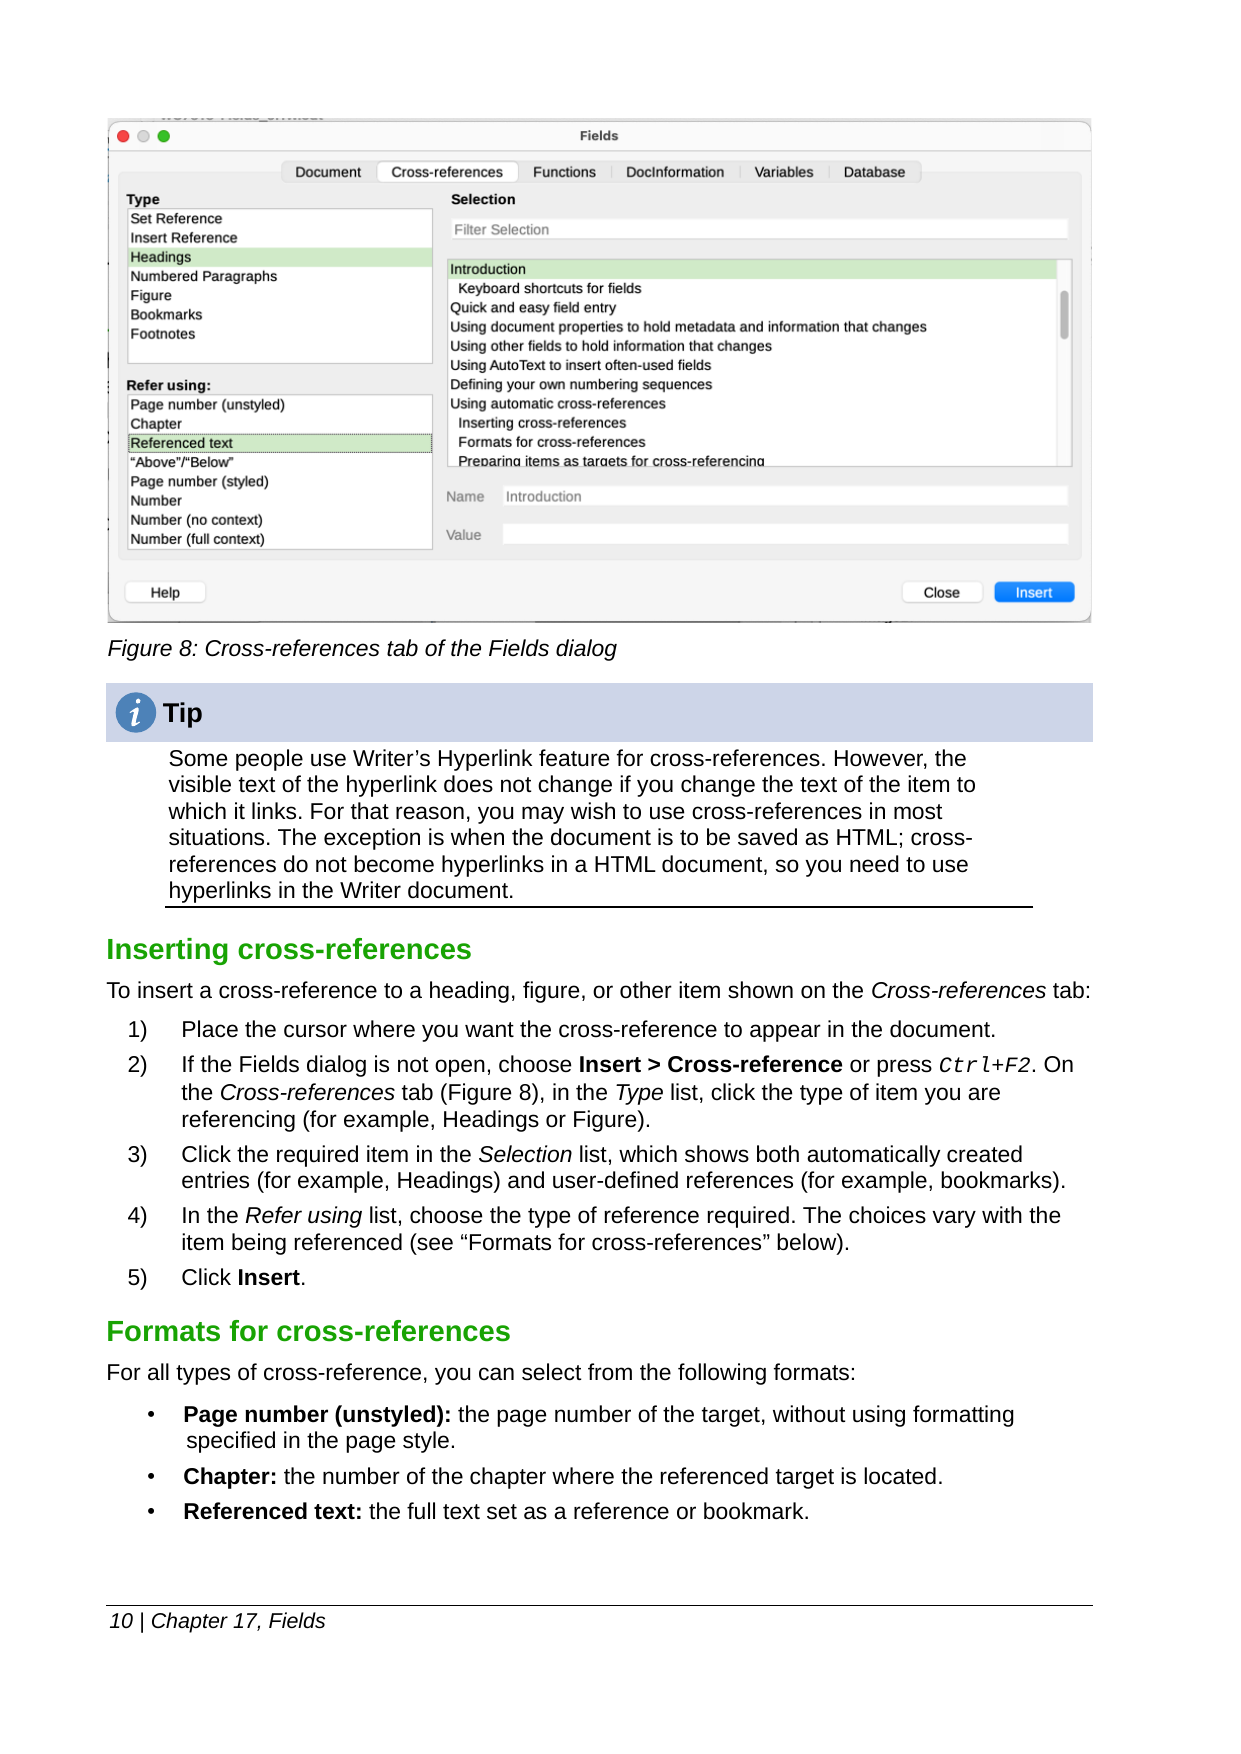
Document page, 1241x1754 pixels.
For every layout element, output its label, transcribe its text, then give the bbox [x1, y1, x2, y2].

picture [107, 118, 1092, 623]
subtitle Tip [106, 683, 1093, 742]
list Place the cursor where you want the cross-reference to appear in the document. [148, 1016, 1093, 1042]
list To insert a cross-reference to a heading, figure, or other item shown on the Cross-references tab: [106, 977, 1093, 1004]
list Referenced text: the full text set as a reference or bookmark. [144, 1495, 1093, 1527]
list For all types of cross-reference, you can select from the following formats: [106, 1359, 1093, 1386]
list Click the required item in the Selection list, which shows both automatically created entries (for example, Headings) and user-defined references (for example, bookmarks). [148, 1141, 1093, 1194]
list If the Fields dialog is not open, choose Insert > Cross-reference or press Ctrl+F2. On the Cross-references tab (Figure 8), in the Type list, click the type of item you are referencing (for example, Headings or Figure). [148, 1051, 1093, 1132]
subtitle Inserting cross-references [106, 932, 1093, 966]
text Figure 8: Cross-references tab of the Fields dialog [107, 635, 1091, 661]
text Some people use Writer’s Hyperlink feature for cross-references. However, the visible text of the hyperlink does not change if you change the text of the item to which it links. For that reason, you may wish to use cross-references in most situations. The exception is when the document is to be saved as HTML; cross-references do not become hyperlinks in a HTML document, so you need to use hyperlinks in the Writer document. [165, 742, 1033, 906]
list In the Refer using list, choose the type of reference required. The choices vary with the item being referenced (see “Formats for cross-references” below). [148, 1202, 1093, 1255]
subtitle Formats for cross-references [106, 1314, 1093, 1348]
list Page number (unstyled): the page number of the target, without using formatting specified in the page style. [144, 1398, 1093, 1454]
list Chapter: the number of the chapter where the referenced target is located. [144, 1460, 1093, 1489]
list Click Insert. [148, 1264, 1093, 1290]
